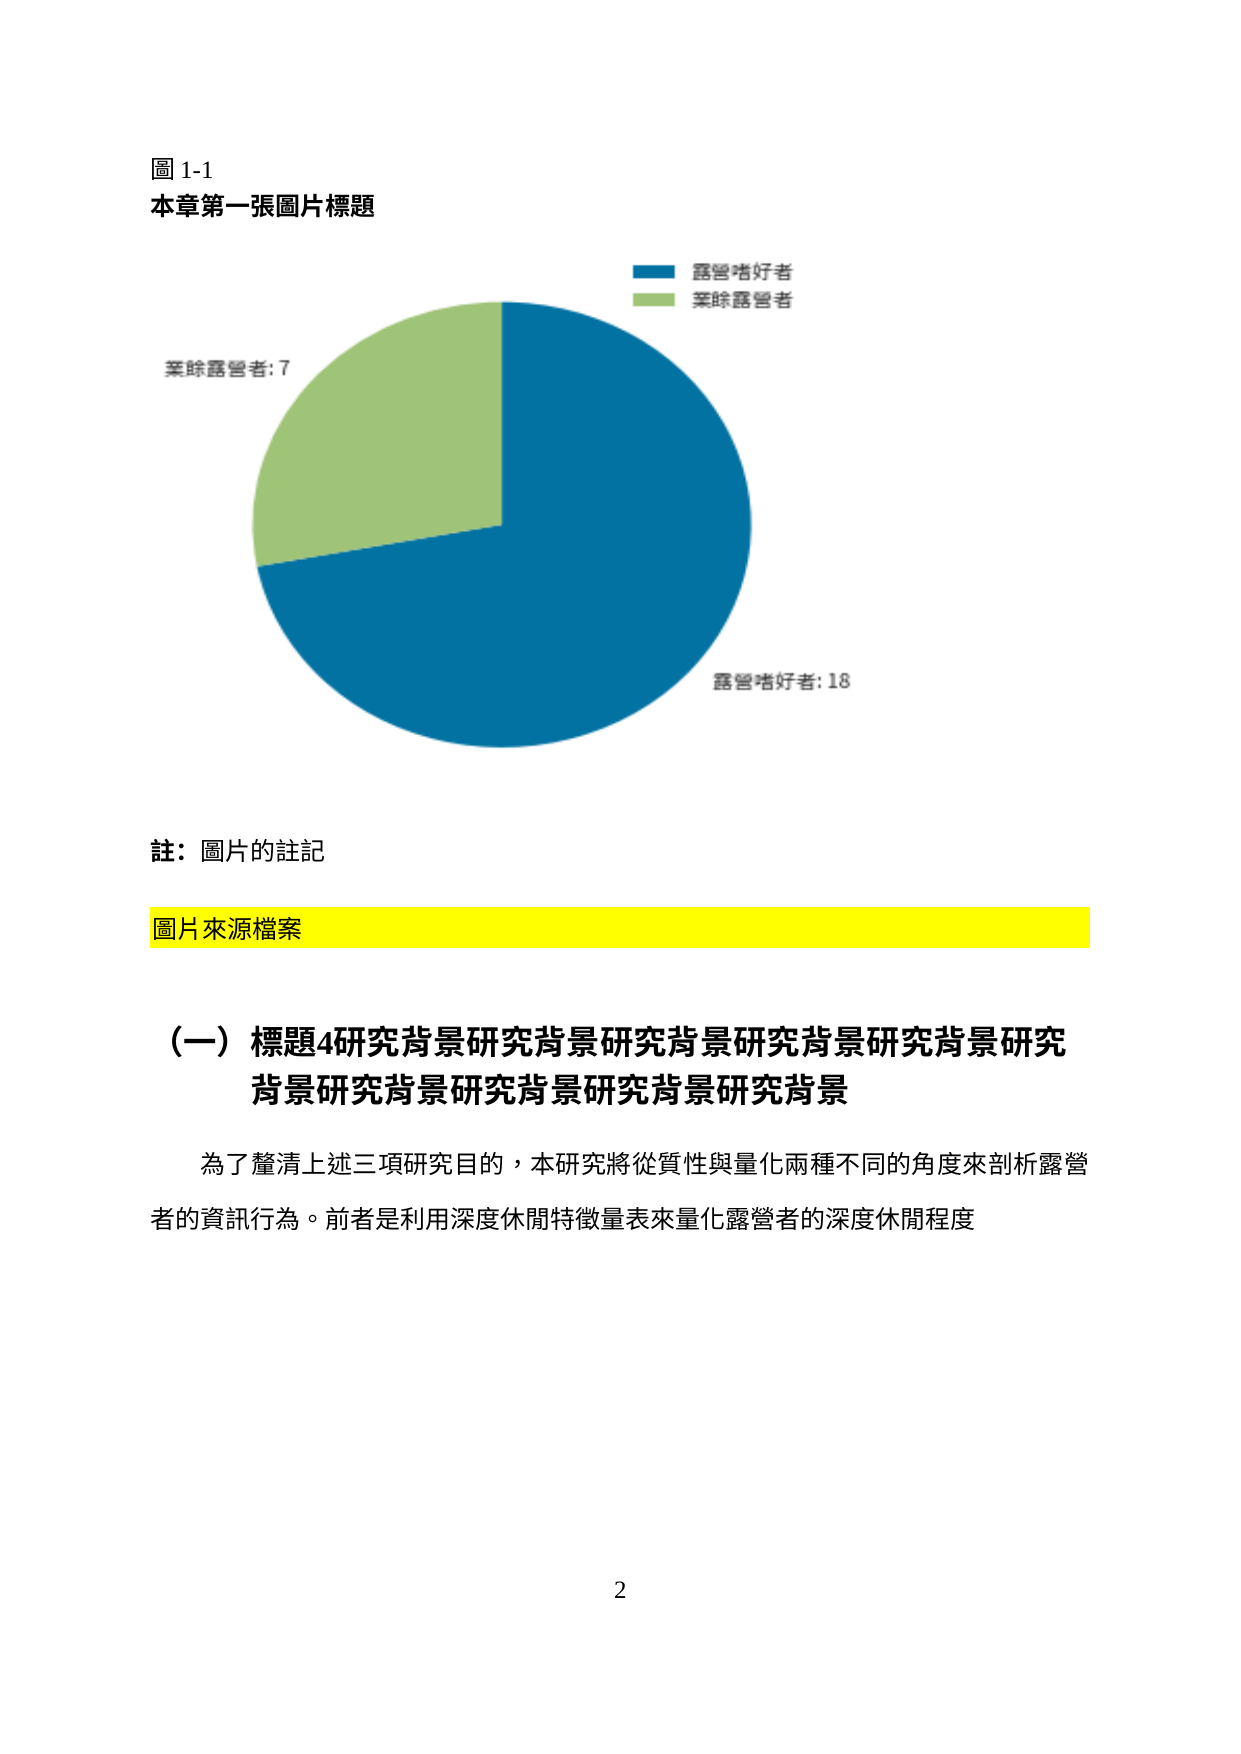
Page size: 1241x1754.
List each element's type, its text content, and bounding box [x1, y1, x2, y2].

picture [150, 235, 865, 817]
text 註：圖片的註記 [150, 831, 1090, 867]
text 圖片來源檔案 [150, 907, 1090, 948]
text 為了釐清上述三項研究目的，本研究將從質性與量化兩種不同的角度來剖析露營者的資訊行為。前者是利用深度休閒特徵量表來量化露營者的深度休閒程度 [150, 1145, 1090, 1236]
subtitle （一）標題4研究背景研究背景研究背景研究背景研究背景研究背景研究背景研究背景研究背景研究背景 [150, 1016, 1090, 1112]
text 圖1-1 本章第一張圖片標題 [150, 150, 1090, 222]
